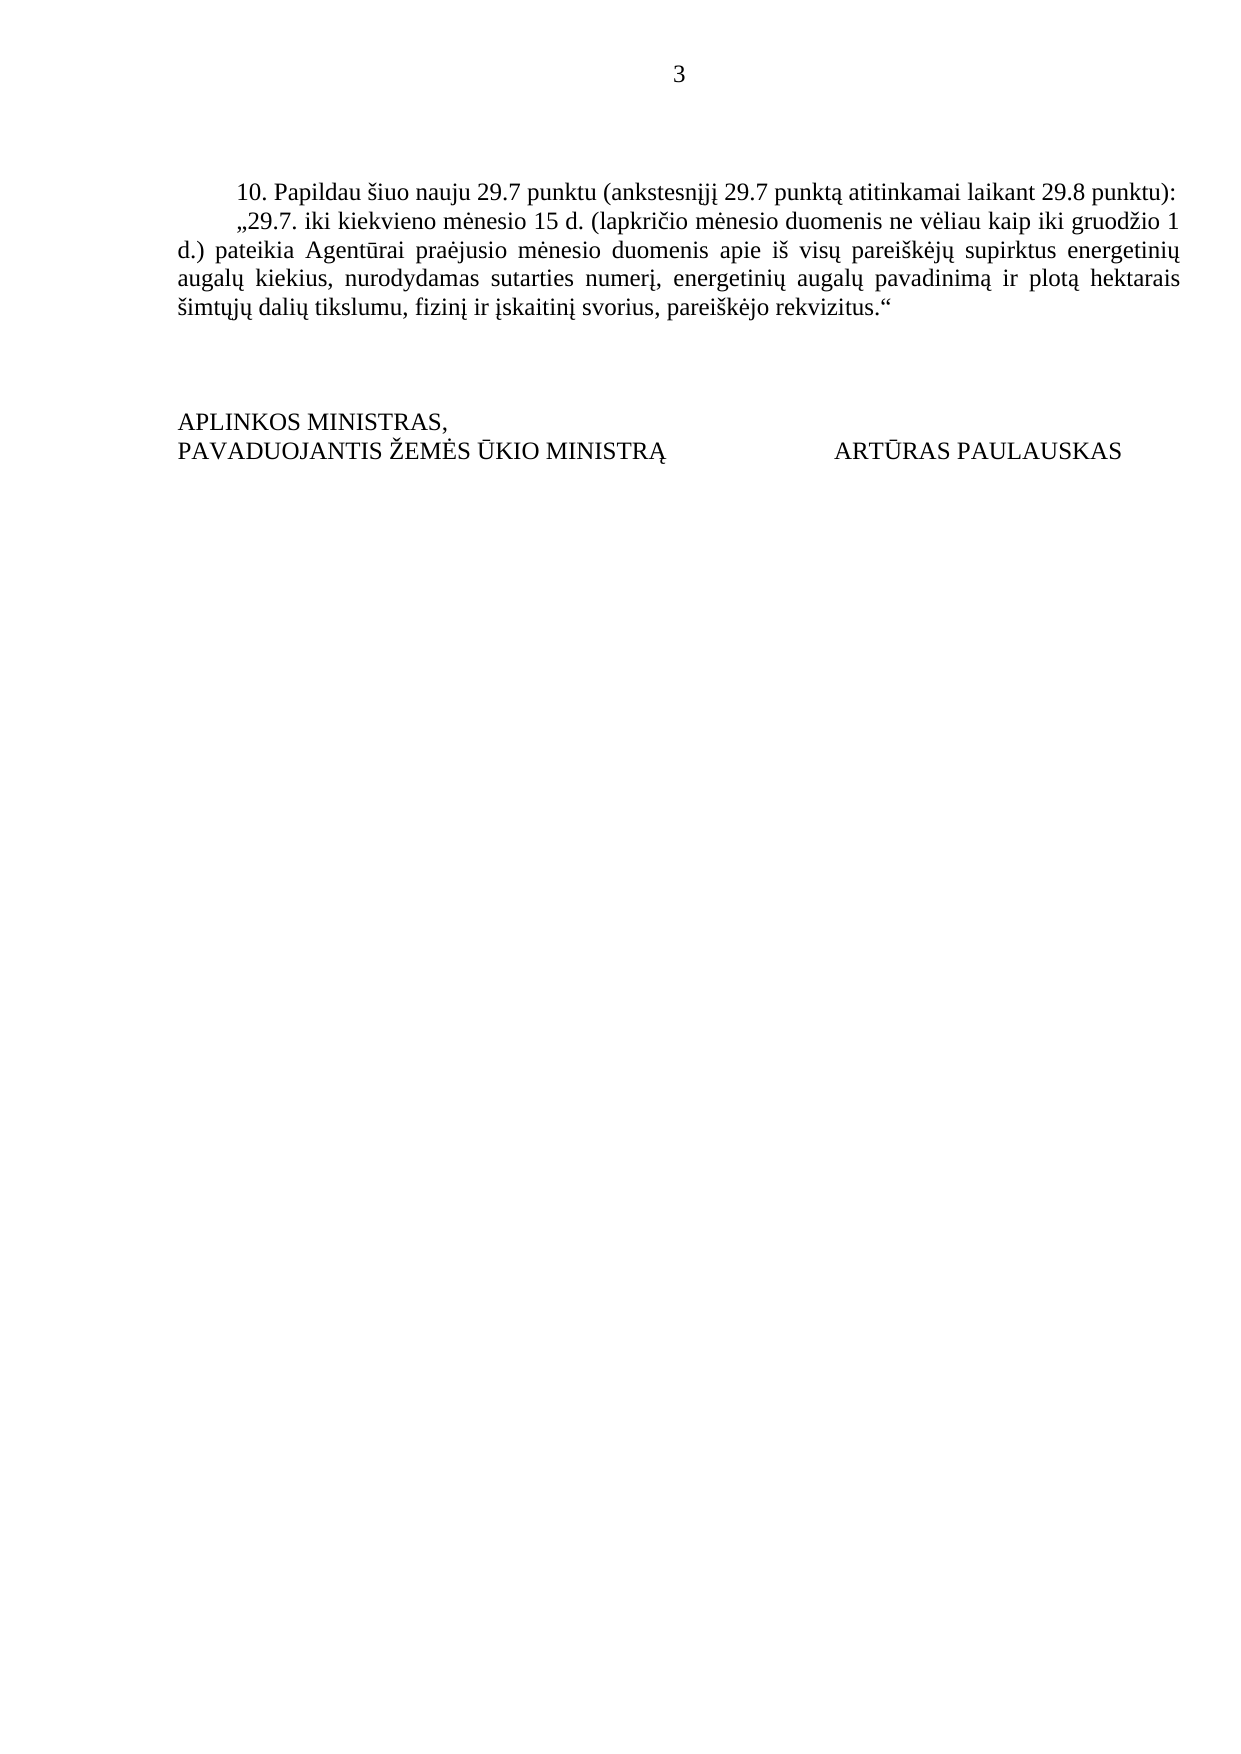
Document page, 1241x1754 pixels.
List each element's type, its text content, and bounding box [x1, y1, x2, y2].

text PAVADUOJANTIS ŽEMĖS ŪKIO MINISTRĄ ARTŪRAS PAULAUSKAS [177, 436, 1181, 465]
text „29.7. iki kiekvieno mėnesio 15 d. (lapkričio mėnesio duomenis ne vėliau kaip iki gruodžio 1 d.) pateikia Agentūrai praėjusio mėnesio duomenis apie iš visų pareiškėjų supirktus energetinių augalų kiekius, nurodydamas sutarties numerį, energetinių augalų pavadinimą ir plotą hektarais šimtųjų dalių tikslumu, fizinį ir įskaitinį svorius, pareiškėjo rekvizitus.“ [177, 206, 1181, 321]
text APLINKOS MINISTRAS, [177, 407, 1181, 436]
text 10. Papildau šiuo nauju 29.7 punktu (ankstesnįjį 29.7 punktą atitinkamai laikant 29.8 punktu): [177, 177, 1181, 206]
